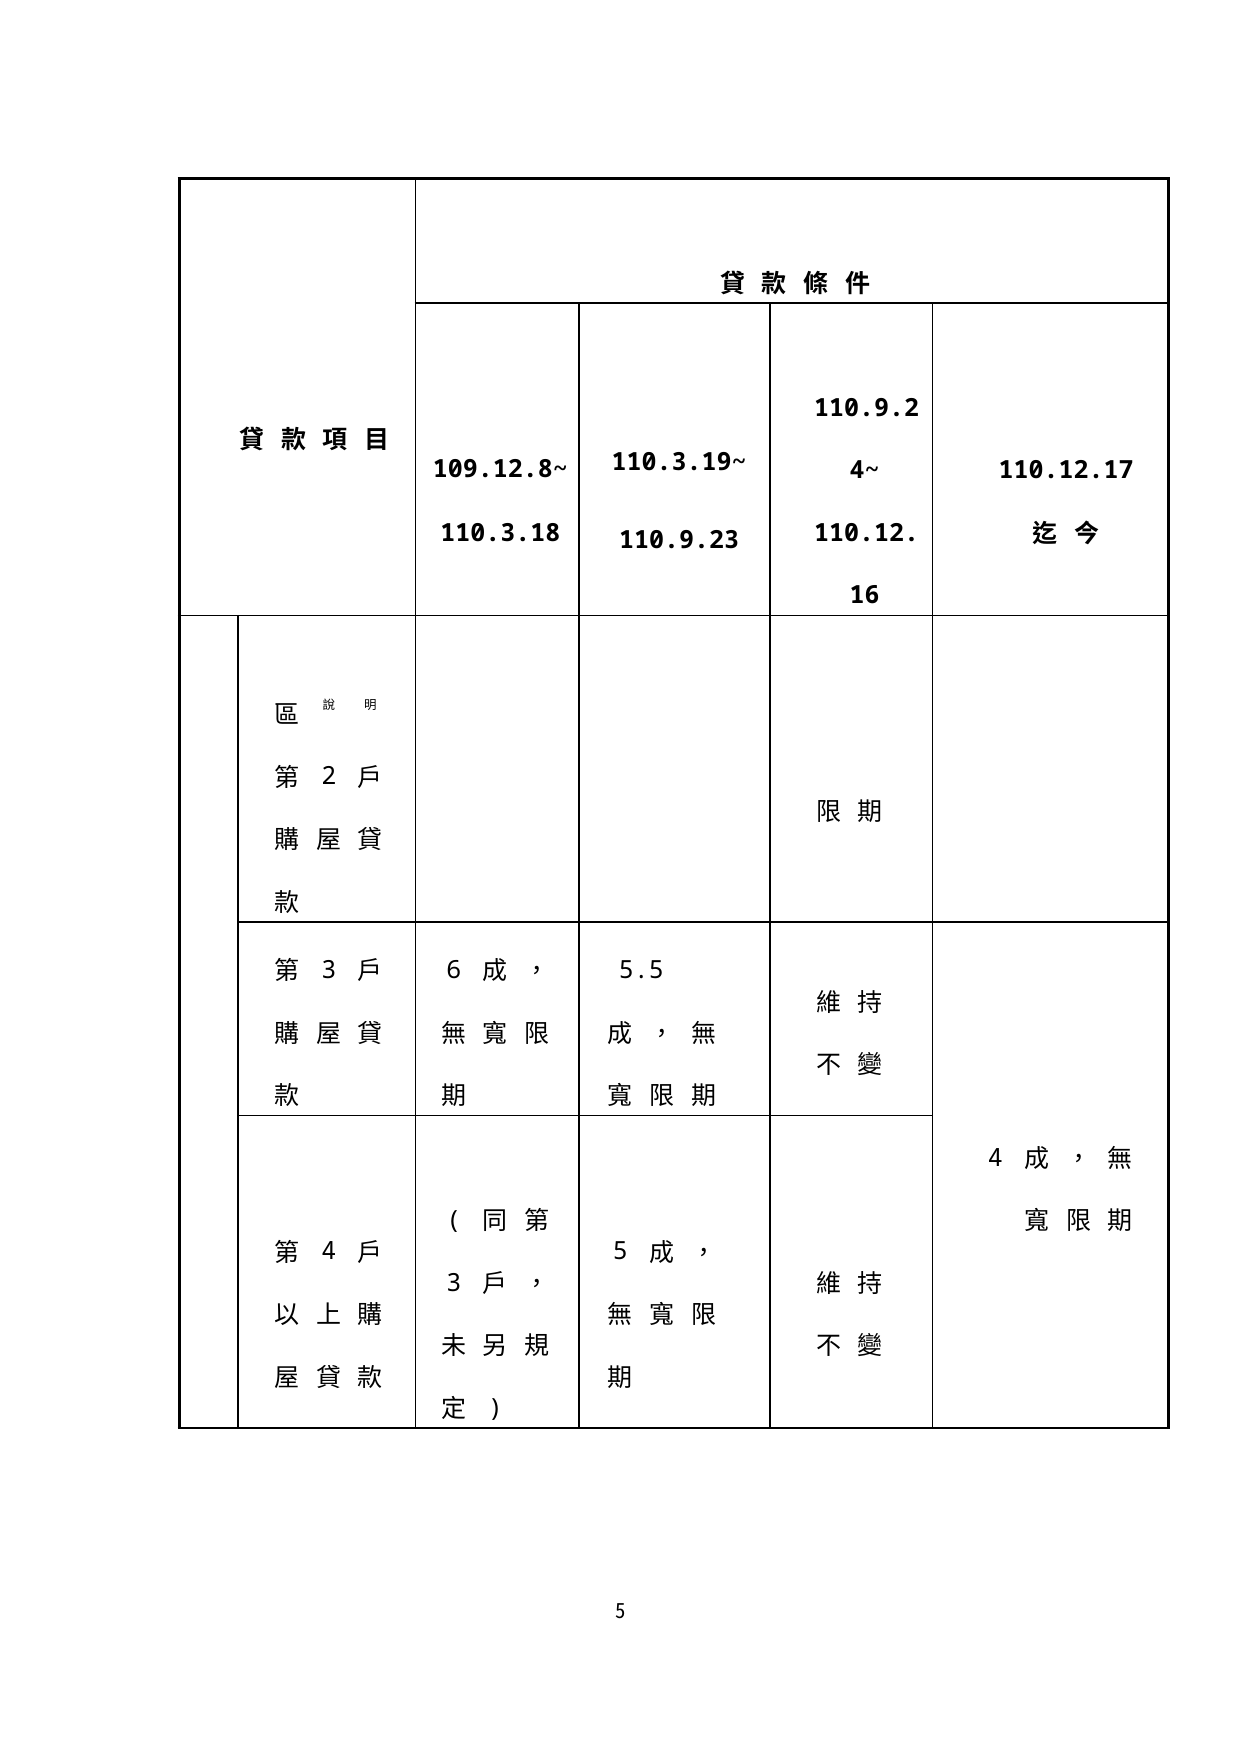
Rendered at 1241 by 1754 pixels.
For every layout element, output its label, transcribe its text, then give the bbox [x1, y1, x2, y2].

table_cell 6成，無寬限期 [416, 923, 578, 1115]
table_header 貸款條件 [416, 180, 1167, 302]
table_cell [416, 616, 578, 921]
table_cell 4成，無寬限期 [933, 923, 1167, 1427]
table_cell 維持不變 [771, 1116, 932, 1427]
table_header 貸款項目 [181, 180, 415, 615]
table_cell 110.3.19~ 110.9.23 [580, 304, 769, 615]
table_cell [580, 616, 769, 921]
table_cell 5.5成，無寬限期 [580, 923, 769, 1115]
table_cell 110.9.24~ 110.12.16 [771, 304, 932, 615]
table_cell (同第3戶，未另規定) [416, 1116, 578, 1427]
table_cell 第3戶購屋貸款 [239, 923, 415, 1115]
table_cell 自然人 [181, 616, 237, 1427]
table_cell 109.12.8~ 110.3.18 [416, 304, 578, 615]
table_cell 區說明第2戶購屋貸款 [239, 616, 415, 921]
table_cell [933, 616, 1167, 921]
table_cell 第4戶以上購屋貸款 [239, 1116, 415, 1427]
table_cell 5成，無寬限期 [580, 1116, 769, 1427]
table_cell 維持不變 [771, 923, 932, 1115]
table_cell 110.12.17迄今 [933, 304, 1167, 615]
table_cell 限期 [771, 616, 932, 921]
